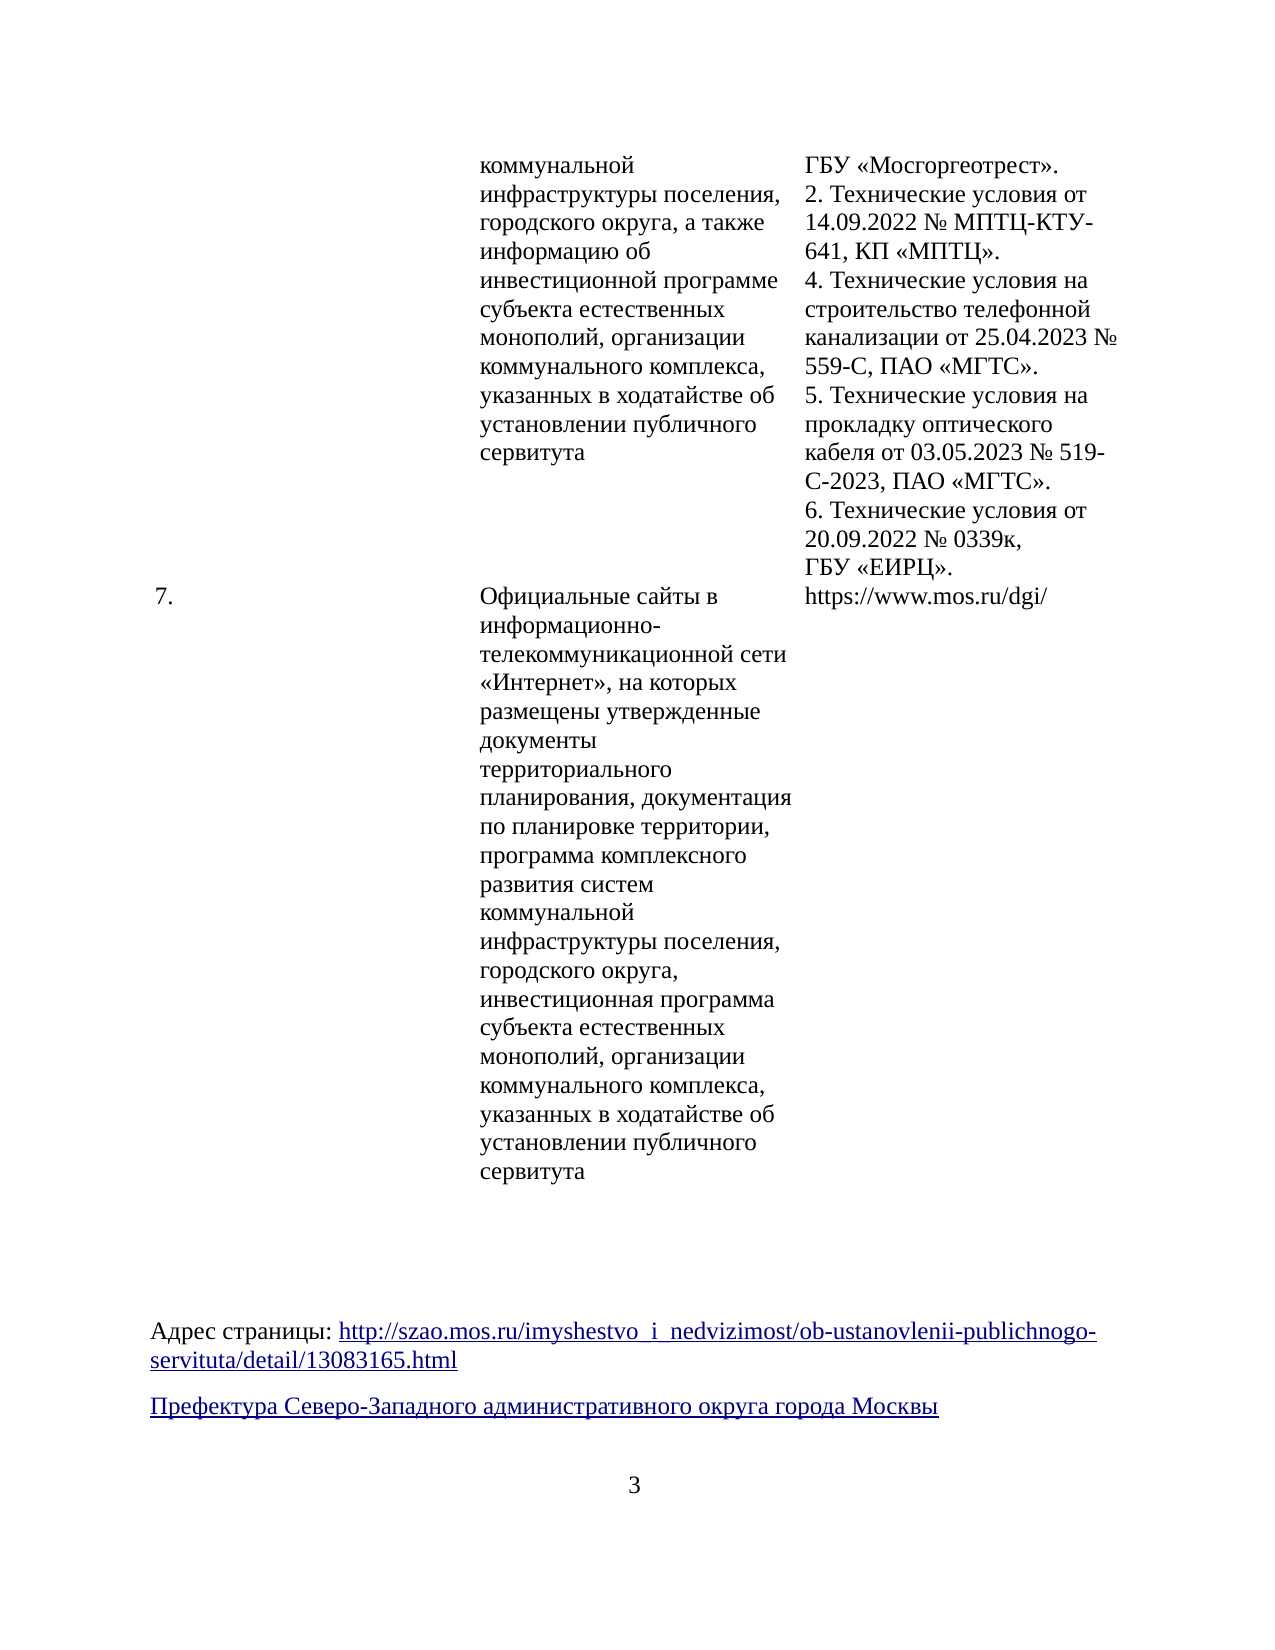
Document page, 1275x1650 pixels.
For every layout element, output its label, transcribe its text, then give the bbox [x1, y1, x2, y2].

table_cell 7. [150, 581, 475, 1185]
table_cell ГБУ «Мосгоргеотрест». 2. Технические условия от 14.09.2022 № МПТЦ-КТУ-641, КП «МПТЦ». 4. Технические условия на строительство телефонной канализации от 25.04.2023 № 559-С, ПАО «МГТС». 5. Технические условия на прокладку оптического кабеля от 03.05.2023 № 519-С-2023, ПАО «МГТС». 6. Технические условия от 20.09.2022 № 0339к, ГБУ «ЕИРЦ». [800, 150, 1125, 581]
text Префектура Северо-Западного административного округа города Москвы [150, 1391, 1125, 1420]
table_cell [150, 150, 475, 581]
text Адрес страницы: http://szao.mos.ru/imyshestvo_i_nedvizimost/ob-ustanovlenii-publichnogo-servituta/detail/13083165.html [150, 1316, 1125, 1373]
table_cell https://www.mos.ru/dgi/ [800, 581, 1125, 1185]
table_cell Официальные сайты в информационно-телекоммуникационной сети «Интернет», на которых размещены утвержденные документы территориального планирования, документация по планировке территории, программа комплексного развития систем коммунальной инфраструктуры поселения, городского округа, инвестиционная программа субъекта естественных монополий, организации коммунального комплекса, указанных в ходатайстве об установлении публичного сервитута [475, 581, 800, 1185]
table_cell коммунальной инфраструктуры поселения, городского округа, а также информацию об инвестиционной программе субъекта естественных монополий, организации коммунального комплекса, указанных в ходатайстве об установлении публичного сервитута [475, 150, 800, 581]
